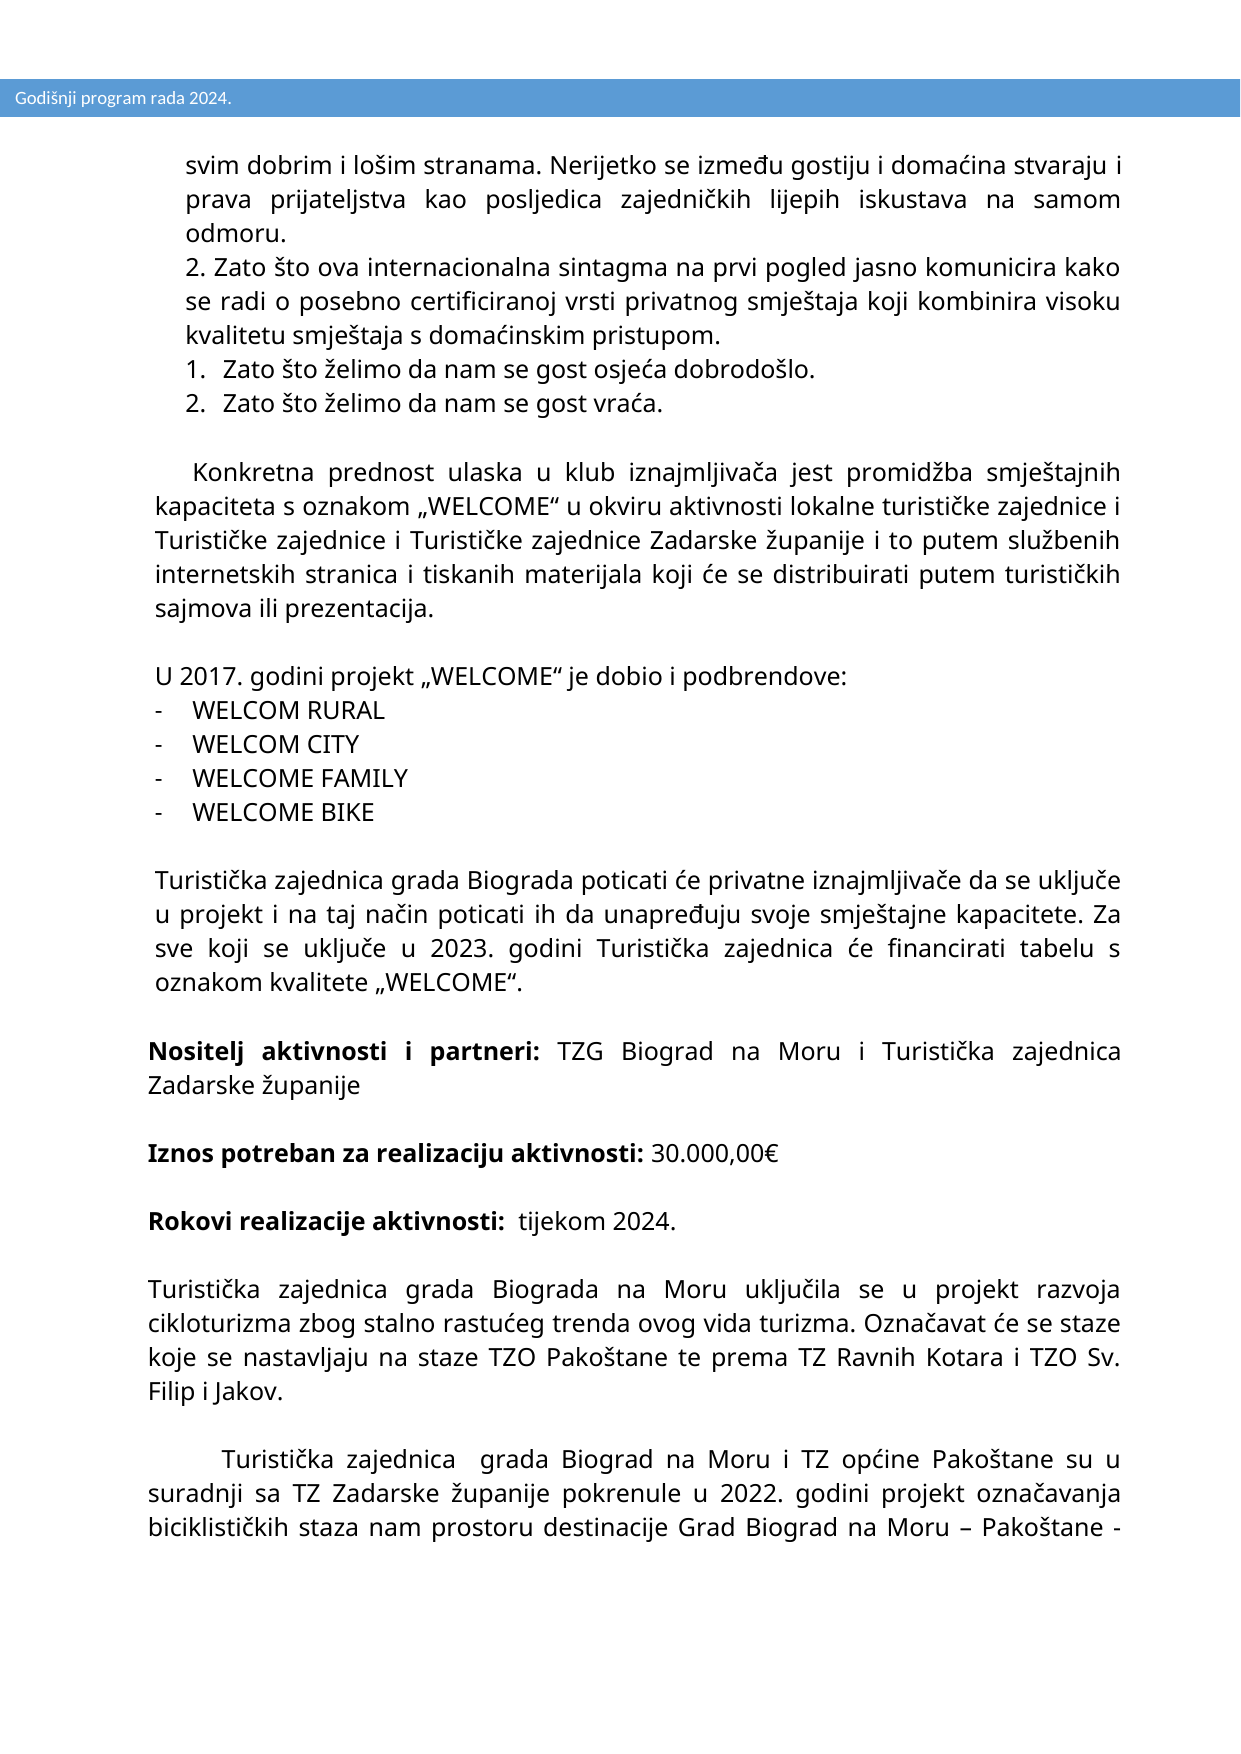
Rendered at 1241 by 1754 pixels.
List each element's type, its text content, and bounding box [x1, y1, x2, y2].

text Konkretna prednost ulaska u klub iznajmljivača jest promidžba smještajnih kapaciteta s oznakom „WELCOME“ u okviru aktivnosti lokalne turističke zajednice i Turističke zajednice i Turističke zajednice Zadarske županije i to putem službenih internetskih stranica i tiskanih materijala koji će se distribuirati putem turističkih sajmova ili prezentacija. [154, 454, 1122, 624]
list Zato što želimo da nam se gost osjeća dobrodošlo. [185, 352, 1122, 386]
list Zato što želimo da nam se gost vraća. [185, 386, 1122, 420]
text Iznos potreban za realizaciju aktivnosti: 30.000,00€ [148, 1135, 1122, 1169]
text Nositelj aktivnosti i partneri: TZG Biograd na Moru i Turistička zajednica Zadarske županije [148, 1033, 1122, 1101]
text svim dobrim i lošim stranama. Nerijetko se između gostiju i domaćina stvaraju i prava prijateljstva kao posljedica zajedničkih lijepih iskustava na samom odmoru. [185, 148, 1122, 250]
text Turistička zajednica grada Biograd na Moru i TZ općine Pakoštane su u suradnji sa TZ Zadarske županije pokrenule u 2022. godini projekt označavanja biciklističkih staza nam prostoru destinacije Grad Biograd na Moru – Pakoštane [148, 1442, 1122, 1544]
list WELCOME FAMILY [154, 761, 1122, 795]
text Turistička zajednica grada Biograda na Moru uključila se u projekt razvoja cikloturizma zbog stalno rastućeg trenda ovog vida turizma. Označavat će se staze koje se nastavljaju na staze TZO Pakoštane te prema TZ Ravnih Kotara i TZO Sv. Filip i Jakov. [148, 1272, 1122, 1408]
text 2. Zato što ova internacionalna sintagma na prvi pogled jasno komunicira kako se radi o posebno certificiranoj vrsti privatnog smještaja koji kombinira visoku kvalitetu smještaja s domaćinskim pristupom. [185, 250, 1122, 352]
list WELCOM CITY [154, 727, 1122, 761]
list WELCOME BIKE [154, 795, 1122, 829]
list WELCOM RURAL [154, 693, 1122, 727]
text U 2017. godini projekt „WELCOME“ je dobio i podbrendove: [154, 658, 1122, 693]
text Turistička zajednica grada Biograda poticati će privatne iznajmljivače da se uključe u projekt i na taj način poticati ih da unapređuju svoje smještajne kapacitete. Za sve koji se uključe u 2023. godini Turistička zajednica će financirati tabelu s oznakom kvalitete „WELCOME“. [154, 863, 1122, 999]
text Rokovi realizacije aktivnosti: tijekom 2024. [148, 1203, 1122, 1238]
